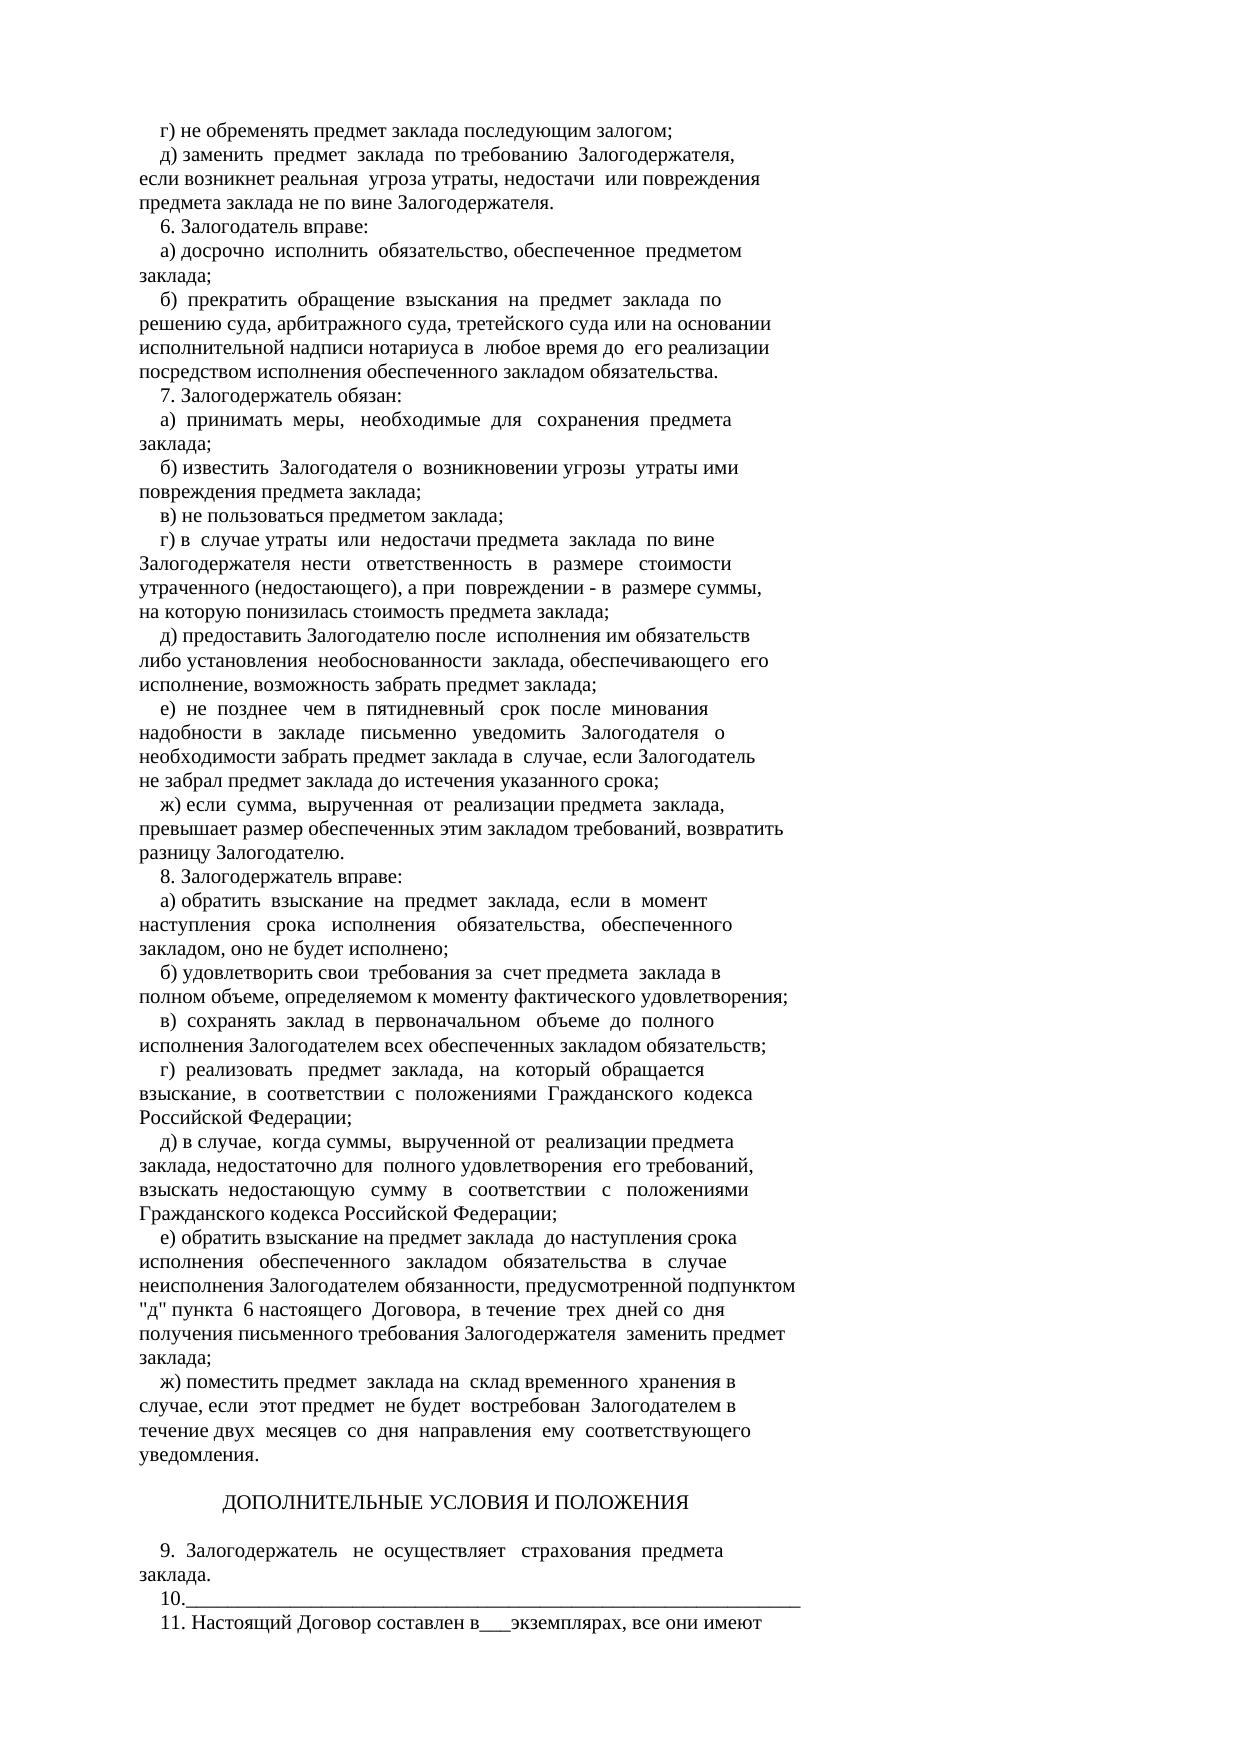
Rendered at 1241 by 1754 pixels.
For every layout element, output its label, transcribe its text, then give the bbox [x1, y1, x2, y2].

text посредством исполнения обеспеченного закладом обязательства. [118, 359, 1122, 383]
text 6. Залогодатель вправе: [118, 214, 1122, 238]
text получения письменного требования Залогодержателя заменить предмет [118, 1321, 1122, 1345]
text е) не позднее чем в пятидневный срок после минования [118, 696, 1122, 720]
text наступления срока исполнения обязательства, обеспеченного [118, 912, 1122, 936]
text б) известить Залогодателя о возникновении угрозы утраты ими [118, 455, 1122, 479]
text повреждения предмета заклада; [118, 479, 1122, 503]
text д) предоставить Залогодателю после исполнения им обязательств [118, 623, 1122, 647]
text 9. Залогодержатель не осуществляет страхования предмета [118, 1538, 1122, 1562]
text полном объеме, определяемом к моменту фактического удовлетворения; [118, 984, 1122, 1008]
text либо установления необоснованности заклада, обеспечивающего его [118, 647, 1122, 672]
text решению суда, арбитражного суда, третейского суда или на основании [118, 311, 1122, 335]
text 7. Залогодержатель обязан: [118, 383, 1122, 407]
text взыскание, в соответствии с положениями Гражданского кодекса [118, 1081, 1122, 1105]
text а) досрочно исполнить обязательство, обеспеченное предметом [118, 238, 1122, 262]
text превышает размер обеспеченных этим закладом требований, возвратить [118, 816, 1122, 840]
text д) заменить предмет заклада по требованию Залогодержателя, [118, 142, 1122, 166]
text исполнение, возможность забрать предмет заклада; [118, 672, 1122, 696]
text на которую понизилась стоимость предмета заклада; [118, 599, 1122, 623]
text в) сохранять заклад в первоначальном объеме до полного [118, 1008, 1122, 1032]
text утраченного (недостающего), а при повреждении - в размере суммы, [118, 575, 1122, 599]
text е) обратить взыскание на предмет заклада до наступления срока [118, 1225, 1122, 1249]
text а) обратить взыскание на предмет заклада, если в момент [118, 888, 1122, 912]
text если возникнет реальная угроза утраты, недостачи или повреждения [118, 166, 1122, 190]
text заклада, недостаточно для полного удовлетворения его требований, [118, 1153, 1122, 1177]
text в) не пользоваться предметом заклада; [118, 503, 1122, 527]
text 10.___________________________________________________________ [118, 1586, 1122, 1610]
text случае, если этот предмет не будет востребован Залогодателем в [118, 1393, 1122, 1417]
text заклада; [118, 262, 1122, 287]
text б) удовлетворить свои требования за счет предмета заклада в [118, 960, 1122, 984]
text исполнения обеспеченного закладом обязательства в случае [118, 1249, 1122, 1273]
text а) принимать меры, необходимые для сохранения предмета [118, 407, 1122, 431]
text исполнительной надписи нотариуса в любое время до его реализации [118, 335, 1122, 359]
text Залогодержателя нести ответственность в размере стоимости [118, 551, 1122, 575]
text закладом, оно не будет исполнено; [118, 936, 1122, 960]
text предмета заклада не по вине Залогодержателя. [118, 190, 1122, 214]
text взыскать недостающую сумму в соответствии с положениями [118, 1177, 1122, 1201]
text необходимости забрать предмет заклада в случае, если Залогодатель [118, 744, 1122, 768]
text 11. Настоящий Договор составлен в___экземплярах, все они имеют [118, 1610, 1122, 1634]
text Гражданского кодекса Российской Федерации; [118, 1201, 1122, 1225]
text д) в случае, когда суммы, вырученной от реализации предмета [118, 1129, 1122, 1153]
text разницу Залогодателю. [118, 840, 1122, 864]
text г) не обременять предмет заклада последующим залогом; [118, 118, 1122, 142]
text ж) если сумма, вырученная от реализации предмета заклада, [118, 792, 1122, 816]
text надобности в закладе письменно уведомить Залогодателя о [118, 720, 1122, 744]
text не забрал предмет заклада до истечения указанного срока; [118, 768, 1122, 792]
text уведомления. [118, 1442, 1122, 1466]
text ж) поместить предмет заклада на склад временного хранения в [118, 1369, 1122, 1393]
text заклада. [118, 1562, 1122, 1586]
text "д" пункта 6 настоящего Договора, в течение трех дней со дня [118, 1297, 1122, 1321]
text 8. Залогодержатель вправе: [118, 864, 1122, 888]
text г) в случае утраты или недостачи предмета заклада по вине [118, 527, 1122, 551]
text исполнения Залогодателем всех обеспеченных закладом обязательств; [118, 1032, 1122, 1057]
text ДОПОЛНИТЕЛЬНЫЕ УСЛОВИЯ И ПОЛОЖЕНИЯ [118, 1490, 1122, 1514]
text б) прекратить обращение взыскания на предмет заклада по [118, 287, 1122, 311]
text Российской Федерации; [118, 1105, 1122, 1129]
text заклада; [118, 1345, 1122, 1369]
text неисполнения Залогодателем обязанности, предусмотренной подпунктом [118, 1273, 1122, 1297]
text течение двух месяцев со дня направления ему соответствующего [118, 1417, 1122, 1442]
text г) реализовать предмет заклада, на который обращается [118, 1057, 1122, 1081]
text заклада; [118, 431, 1122, 455]
